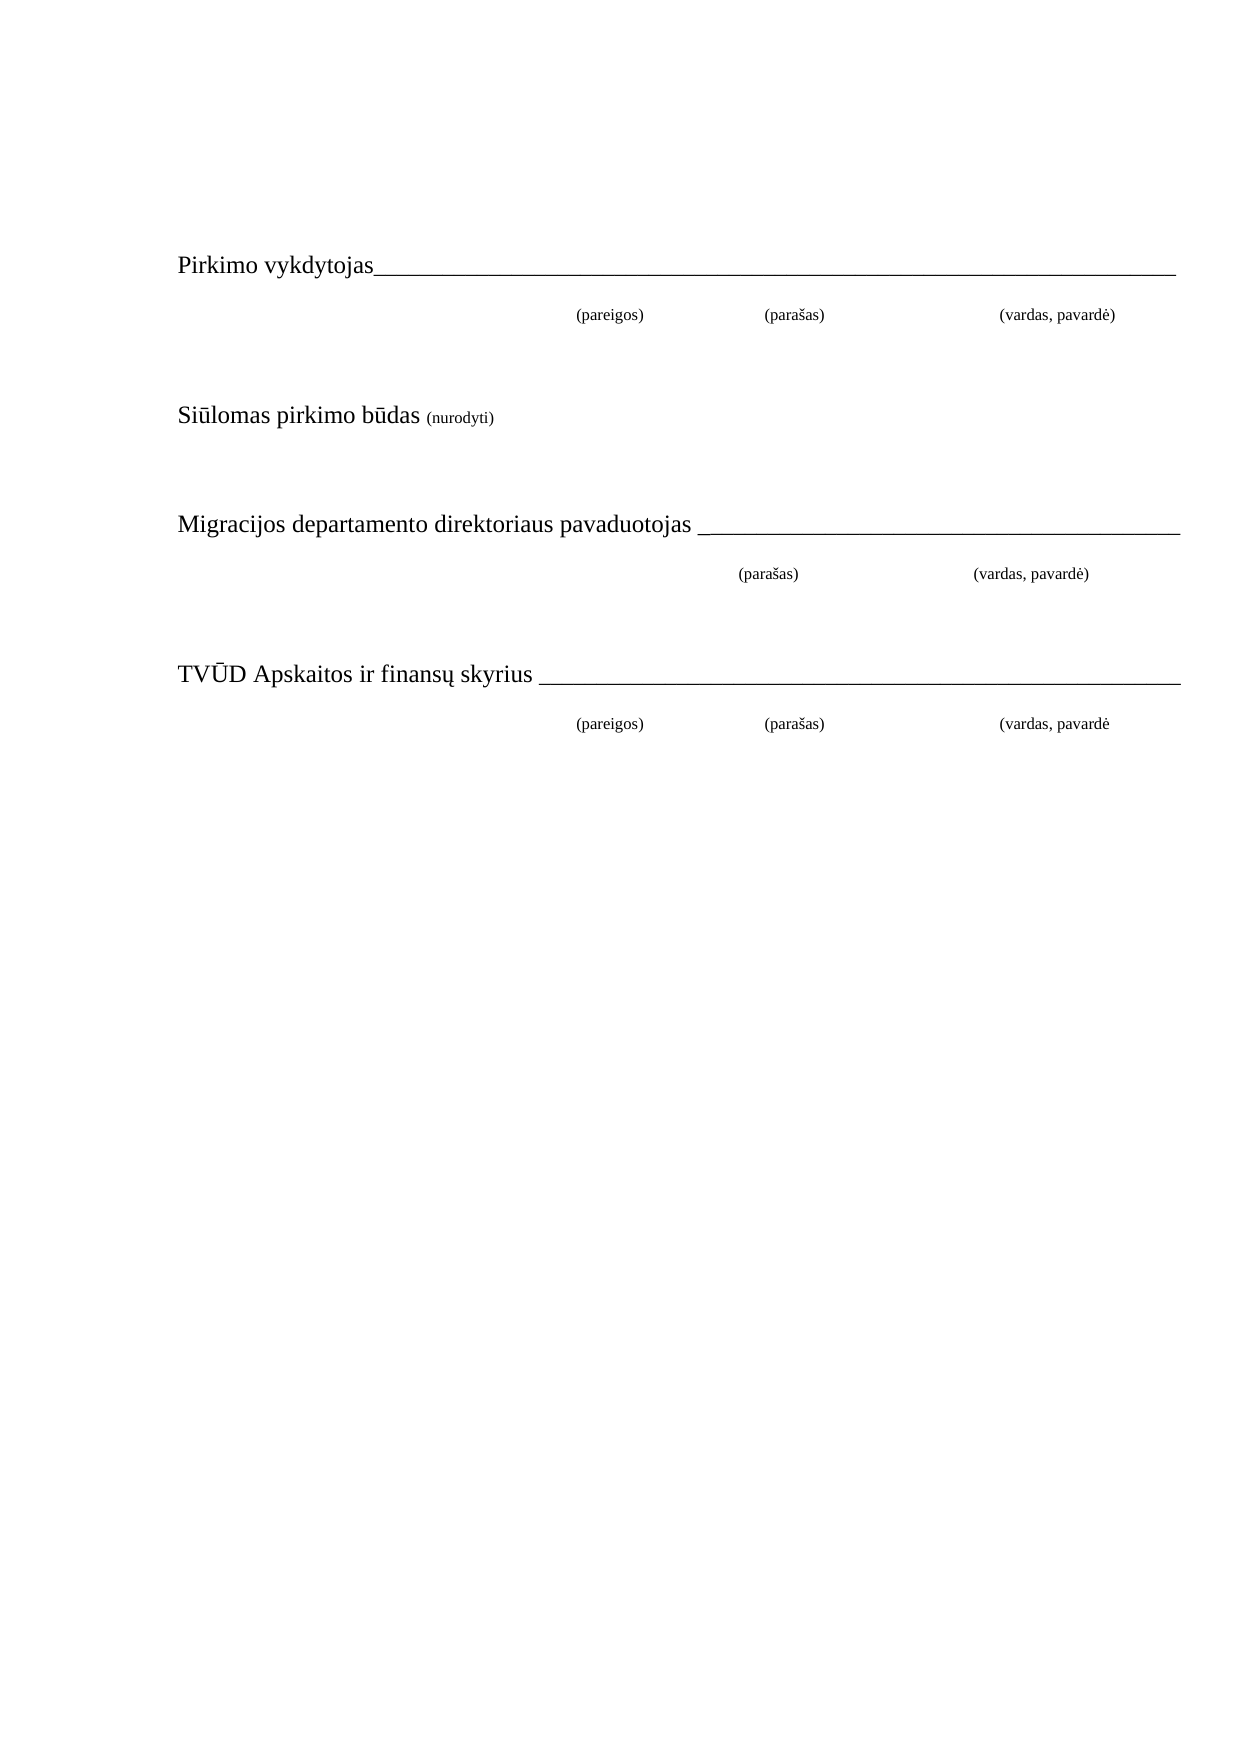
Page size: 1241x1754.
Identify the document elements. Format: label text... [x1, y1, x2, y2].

text Siūlomas pirkimo būdas (nurodyti) [177, 400, 1181, 429]
text Pirkimo vykdytojas______________________________________________________________________ [177, 251, 1181, 279]
text (parašas) (vardas, pavardė) [177, 564, 1181, 583]
text (pareigos) (parašas) (vardas, pavardė [177, 714, 1181, 733]
text Migracijos departamento direktoriaus pavaduotojas __________________________________________ [177, 509, 1181, 538]
text (pareigos) (parašas) (vardas, pavardė) [177, 305, 1181, 324]
text TVŪD Apskaitos ir finansų skyrius ________________________________________________________ [177, 659, 1181, 688]
